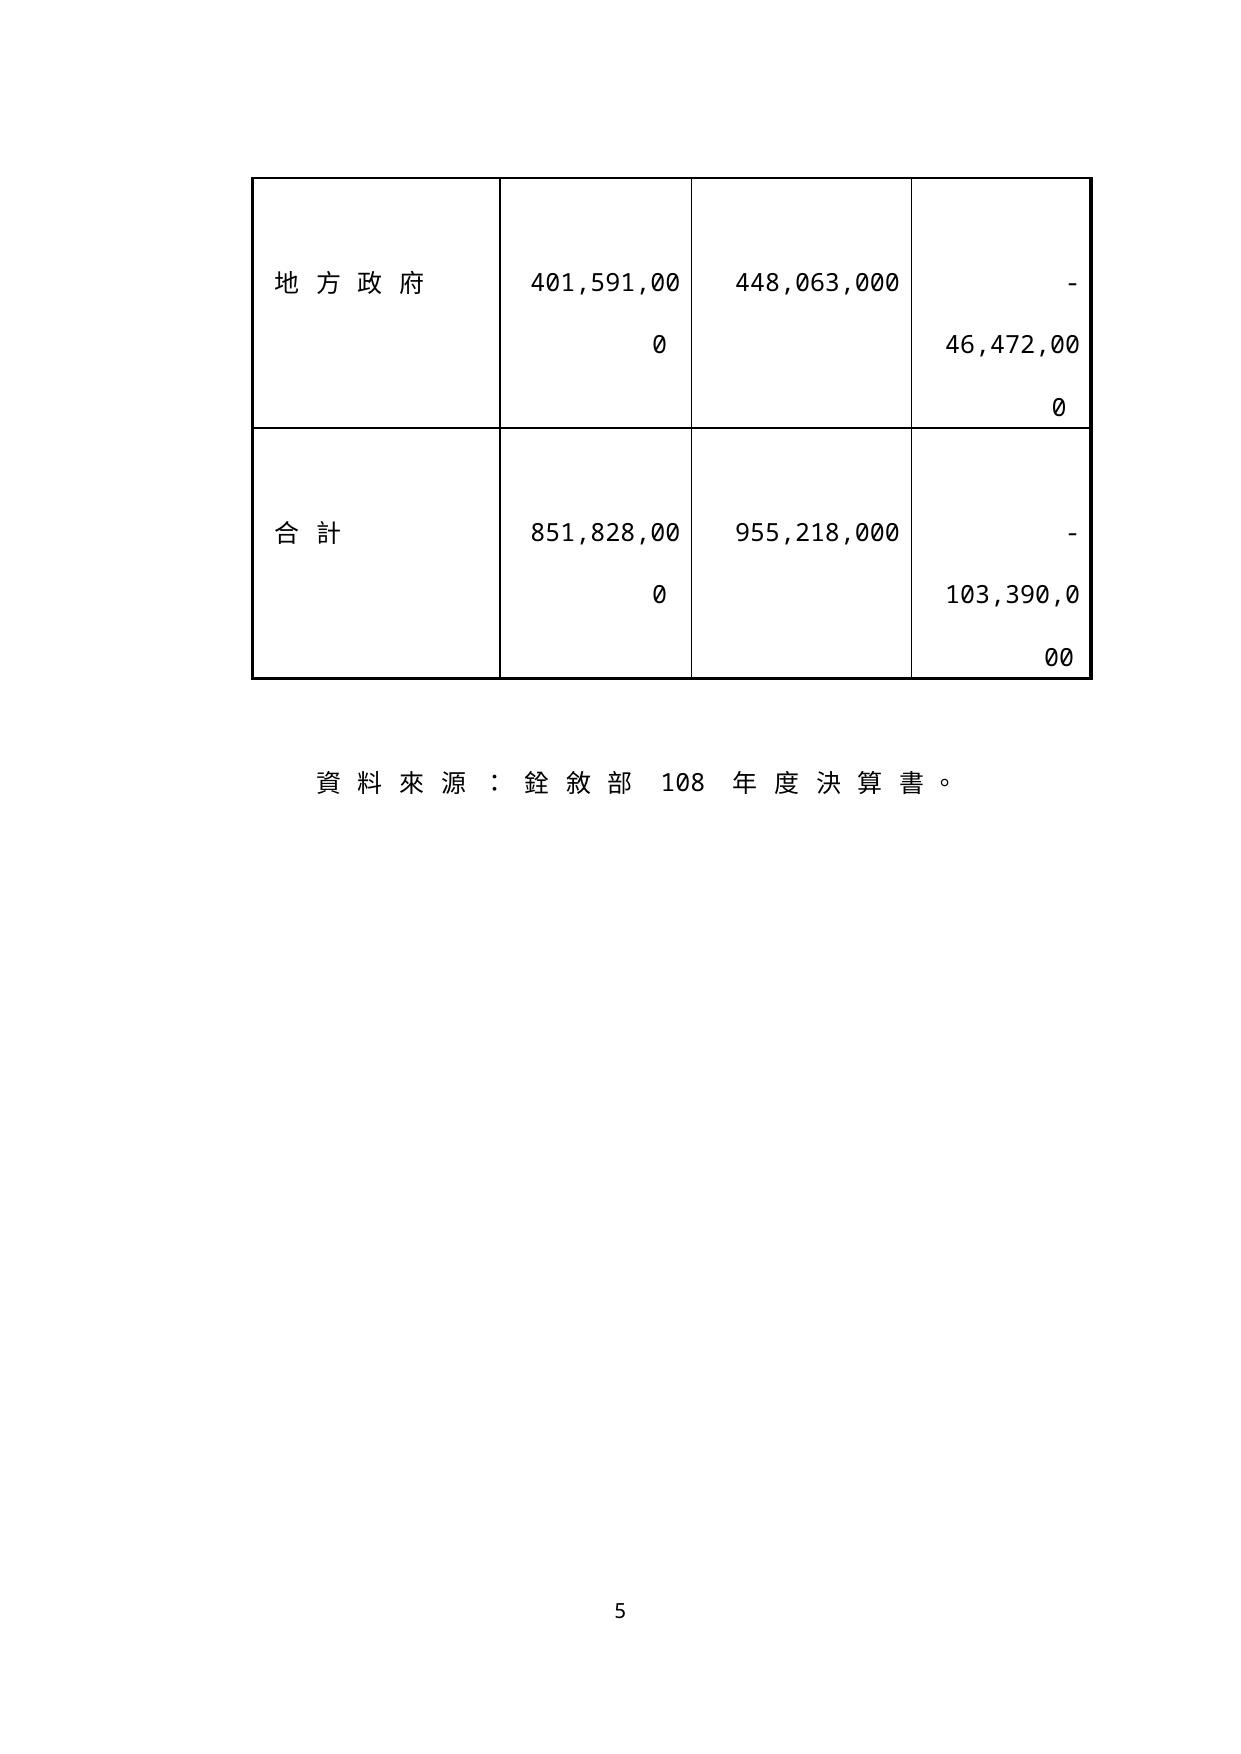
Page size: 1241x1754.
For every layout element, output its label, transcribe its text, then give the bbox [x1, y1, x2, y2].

table_cell 401,591,000 [501, 179, 691, 427]
table_cell 448,063,000 [692, 179, 911, 427]
table_cell 955,218,000 [692, 429, 911, 677]
table_cell -46,472,000 [912, 179, 1089, 427]
text 資料來源：銓敘部108年度決算書。 [183, 740, 1058, 802]
table_cell 合計 [254, 429, 499, 677]
table_cell 地方政府 [254, 179, 499, 427]
table_cell 851,828,000 [501, 429, 691, 677]
table_cell -103,390,000 [912, 429, 1089, 677]
